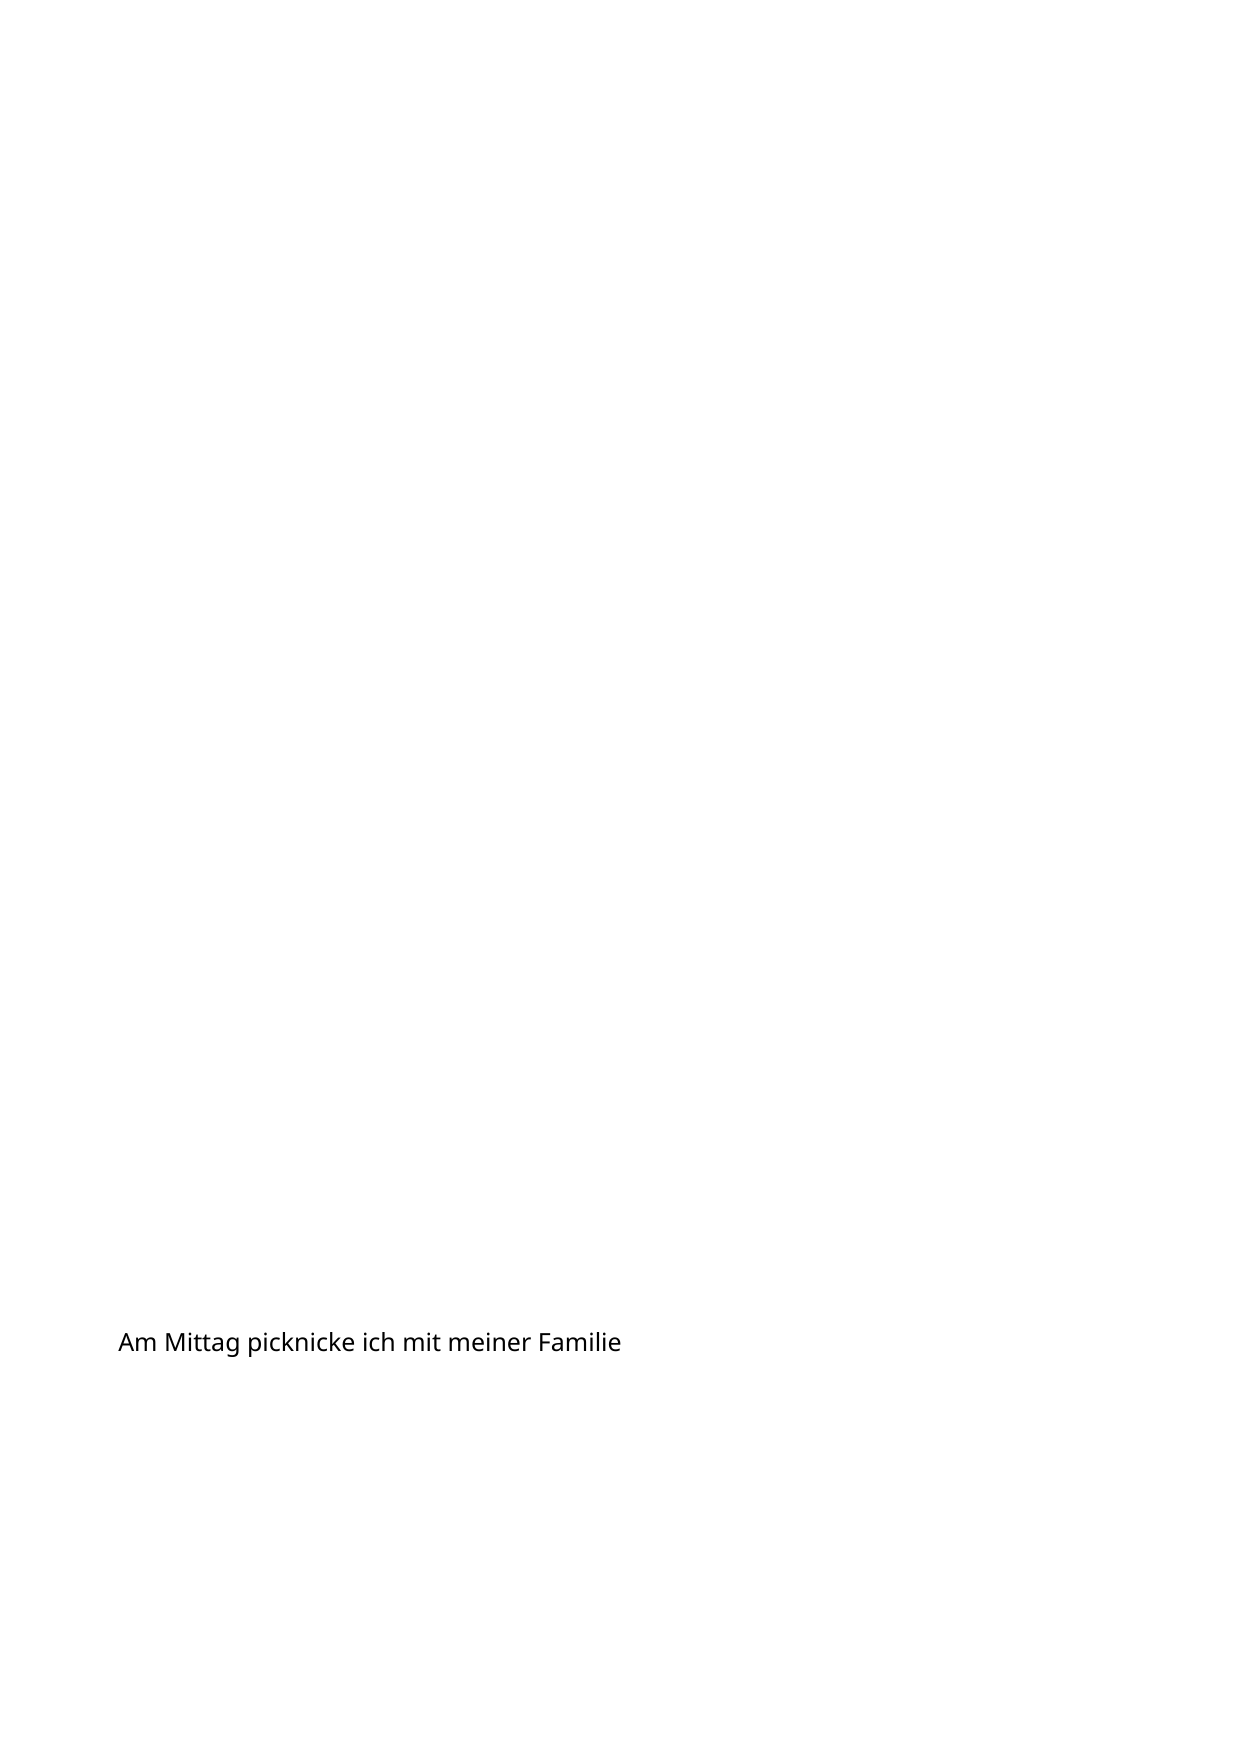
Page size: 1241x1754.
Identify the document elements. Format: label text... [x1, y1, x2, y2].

text Am Mittag picknicke ich mit meiner Familie [118, 118, 1122, 1358]
